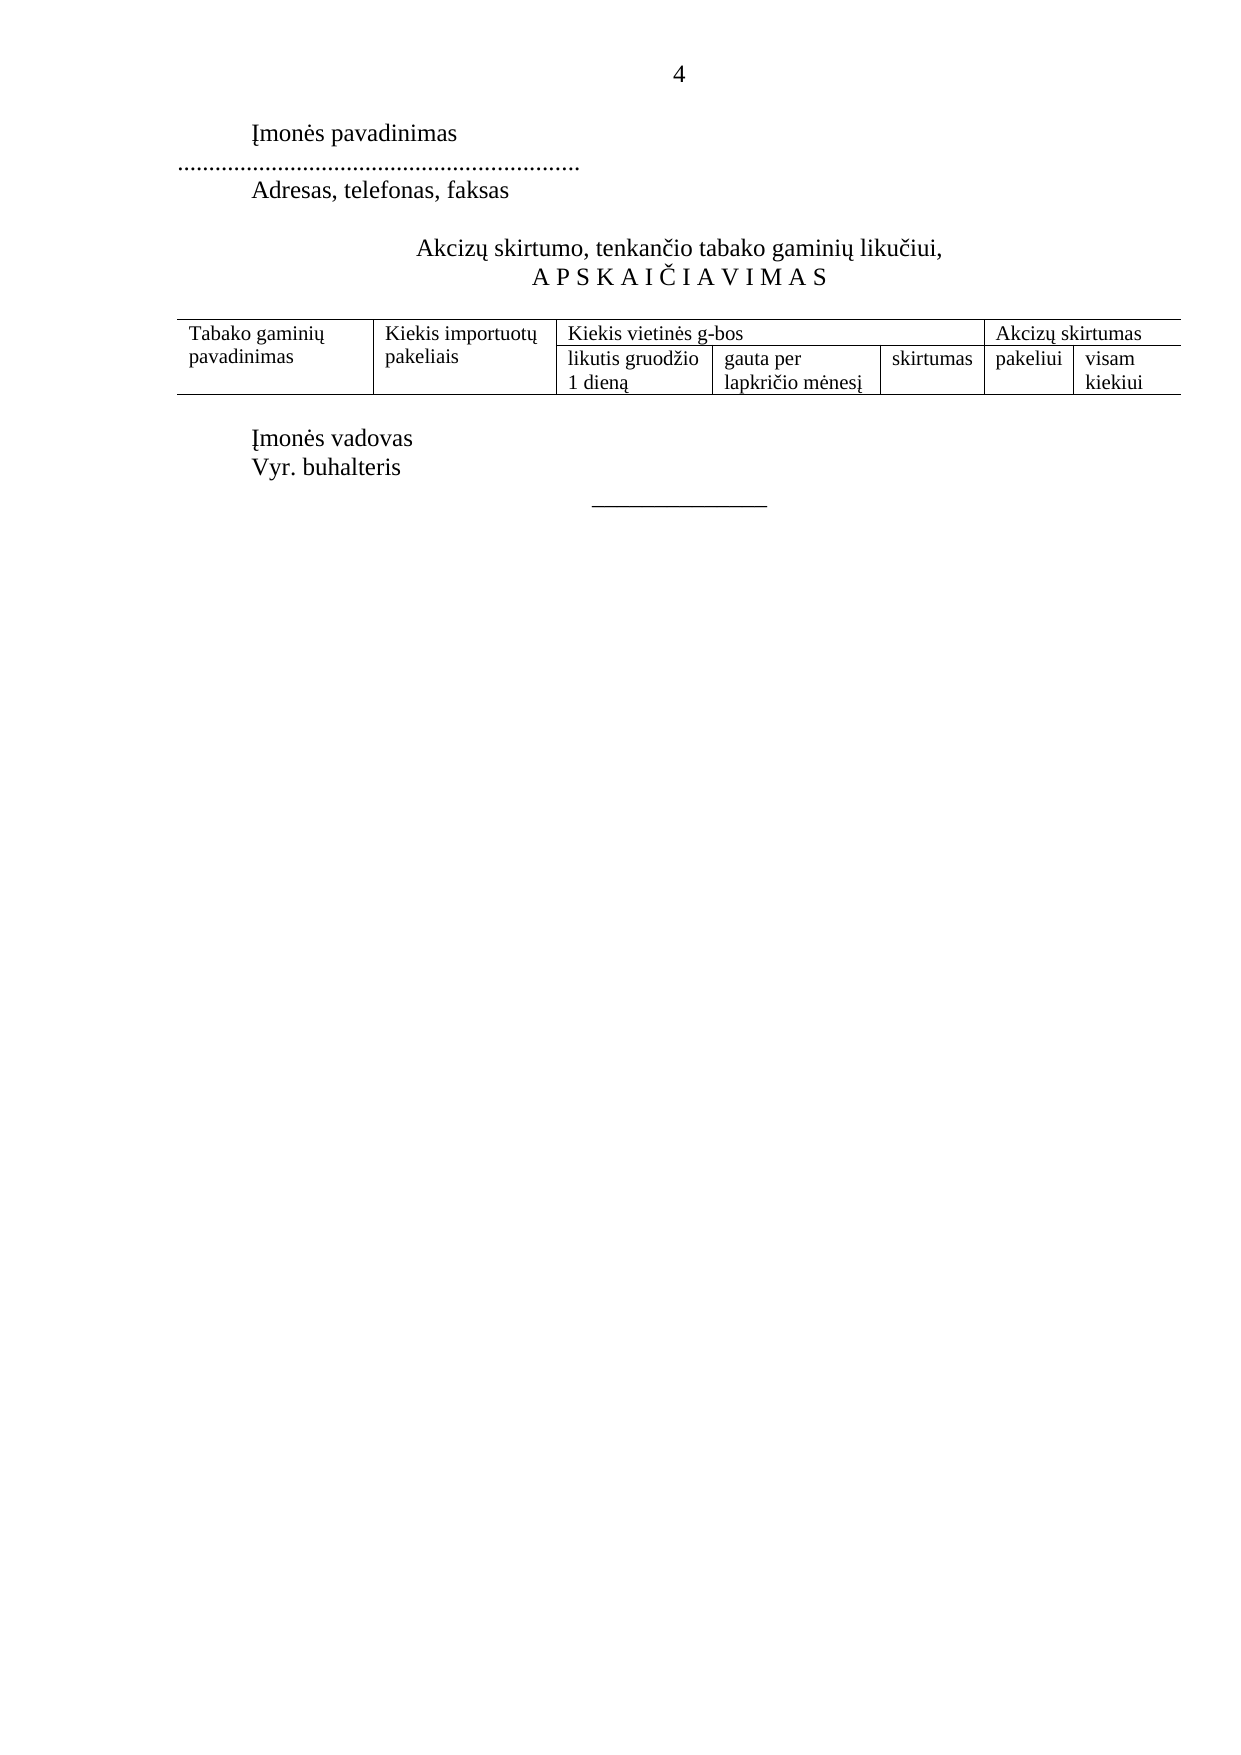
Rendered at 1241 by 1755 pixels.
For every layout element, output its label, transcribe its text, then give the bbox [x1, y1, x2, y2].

text Adresas, telefonas, faksas [177, 176, 1181, 204]
table_cell gauta per lapkričio mėnesį [713, 346, 880, 394]
text ______________ [177, 481, 1181, 510]
text Vyr. buhalteris [177, 452, 1181, 481]
table_cell likutis gruodžio 1 dieną [557, 346, 712, 394]
table_header Kiekis vietinės g-bos [557, 320, 984, 344]
text APSKAIČIAVIMAS [177, 262, 1181, 291]
table_header Akcizų skirtumas [985, 320, 1181, 344]
text Įmonės pavadinimas [177, 118, 1181, 147]
table_cell pakeliui [985, 346, 1073, 394]
table_cell skirtumas [881, 346, 984, 394]
table_cell visam kiekiui [1074, 346, 1181, 394]
text Akcizų skirtumo, tenkančio tabako gaminių likučiui, [177, 233, 1181, 262]
table_header Kiekis importuotų pakeliais [374, 320, 556, 394]
table_header Tabako gaminių pavadinimas [177, 320, 373, 394]
text Įmonės vadovas [177, 423, 1181, 452]
